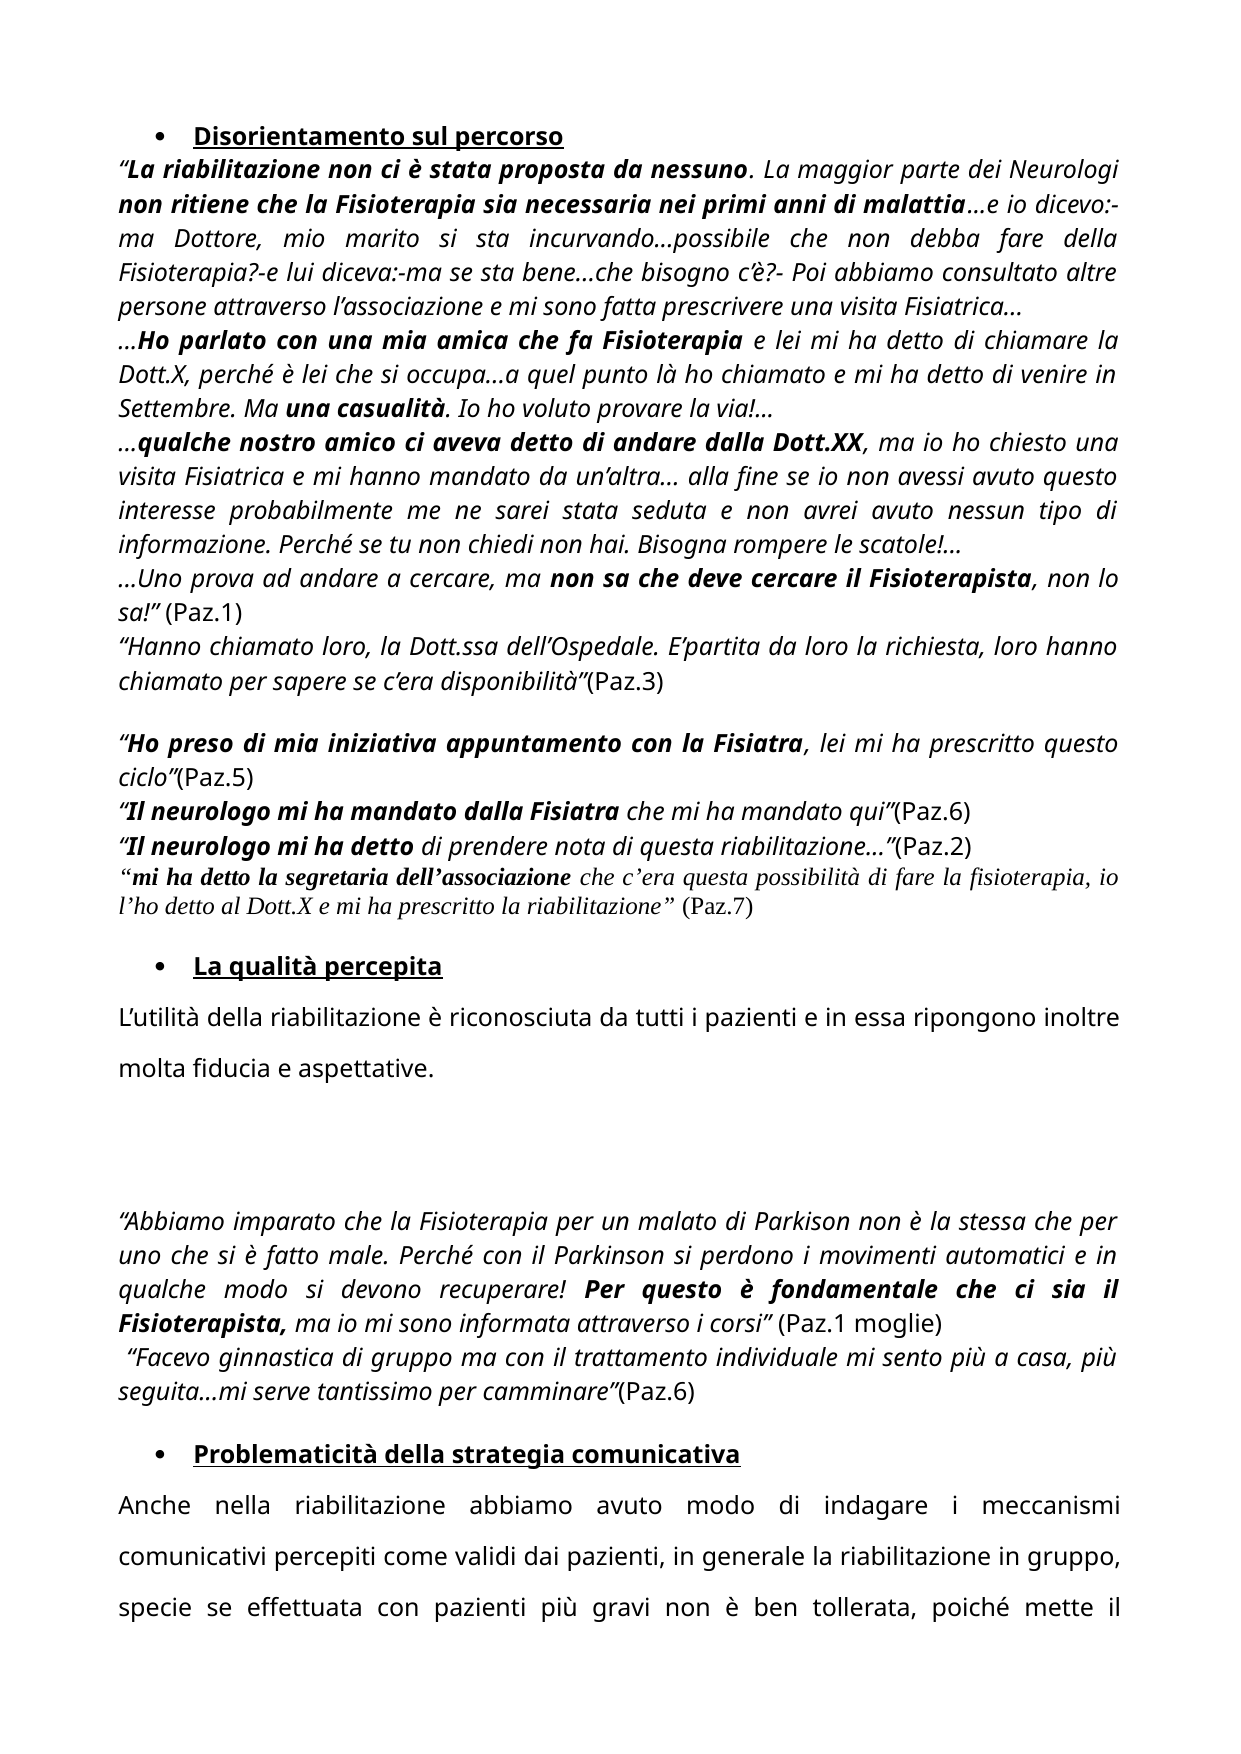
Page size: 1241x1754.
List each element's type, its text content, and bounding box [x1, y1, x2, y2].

list La qualità percepita [156, 948, 1122, 982]
text “Hanno chiamato loro, la Dott.ssa dell’Ospedale. E’partita da loro la richiesta, loro hanno chiamato per sapere se c’era disponibilità”(Paz.3) [118, 629, 1122, 697]
list Problematicità della strategia comunicativa [156, 1437, 1122, 1471]
text ...Uno prova ad andare a cercare, ma non sa che deve cercare il Fisioterapista, non lo sa!” (Paz.1) [118, 561, 1122, 629]
text “La riabilitazione non ci è stata proposta da nessuno. La maggior parte dei Neurologi non ritiene che la Fisioterapia sia necessaria nei primi anni di malattia...e io dicevo:-ma Dottore, mio marito si sta incurvando...possibile che non debba fare della Fisioterapia?-e lui diceva:-ma se sta bene...che bisogno c’è?- Poi abbiamo consultato altre persone attraverso l’associazione e mi sono fatta prescrivere una visita Fisiatrica... [118, 152, 1122, 322]
text Anche nella riabilitazione abbiamo avuto modo di indagare i meccanismi comunicativi percepiti come validi dai pazienti, in generale la riabilitazione in gruppo, specie se effettuata con pazienti più gravi non è ben tollerata, poiché mette il [118, 1488, 1122, 1624]
text ...Ho parlato con una mia amica che fa Fisioterapia e lei mi ha detto di chiamare la Dott.X, perché è lei che si occupa...a quel punto là ho chiamato e mi ha detto di venire in Settembre. Ma una casualità. Io ho voluto provare la via!... [118, 322, 1122, 425]
text “Il neurologo mi ha detto di prendere nota di questa riabilitazione...”(Paz.2) [118, 828, 1122, 862]
text “Ho preso di mia iniziativa appuntamento con la Fisiatra, lei mi ha prescritto questo ciclo”(Paz.5) [118, 726, 1122, 794]
text “Abbiamo imparato che la Fisioterapia per un malato di Parkison non è la stessa che per uno che si è fatto male. Perché con il Parkinson si perdono i movimenti automatici e in qualche modo si devono recuperare! Per questo è fondamentale che ci sia il Fisioterapista, ma io mi sono informata attraverso i corsi” (Paz.1 moglie) [118, 1204, 1122, 1340]
text “Facevo ginnastica di gruppo ma con il trattamento individuale mi sento più a casa, più seguita...mi serve tantissimo per camminare”(Paz.6) [118, 1340, 1122, 1408]
text “Il neurologo mi ha mandato dalla Fisiatra che mi ha mandato qui”(Paz.6) [118, 794, 1122, 828]
text ...qualche nostro amico ci aveva detto di andare dalla Dott.XX, ma io ho chiesto una visita Fisiatrica e mi hanno mandato da un’altra... alla fine se io non avessi avuto questo interesse probabilmente me ne sarei stata seduta e non avrei avuto nessun tipo di informazione. Perché se tu non chiedi non hai. Bisogna rompere le scatole!... [118, 425, 1122, 561]
text L’utilità della riabilitazione è riconosciuta da tutti i pazienti e in essa ripongono inoltre molta fiducia e aspettative. [118, 999, 1122, 1084]
list Disorientamento sul percorso [156, 118, 1122, 152]
text “mi ha detto la segretaria dell’associazione che c’era questa possibilità di fare la fisioterapia, io l’ho detto al Dott.X e mi ha prescritto la riabilitazione” (Paz.7) [118, 862, 1122, 920]
